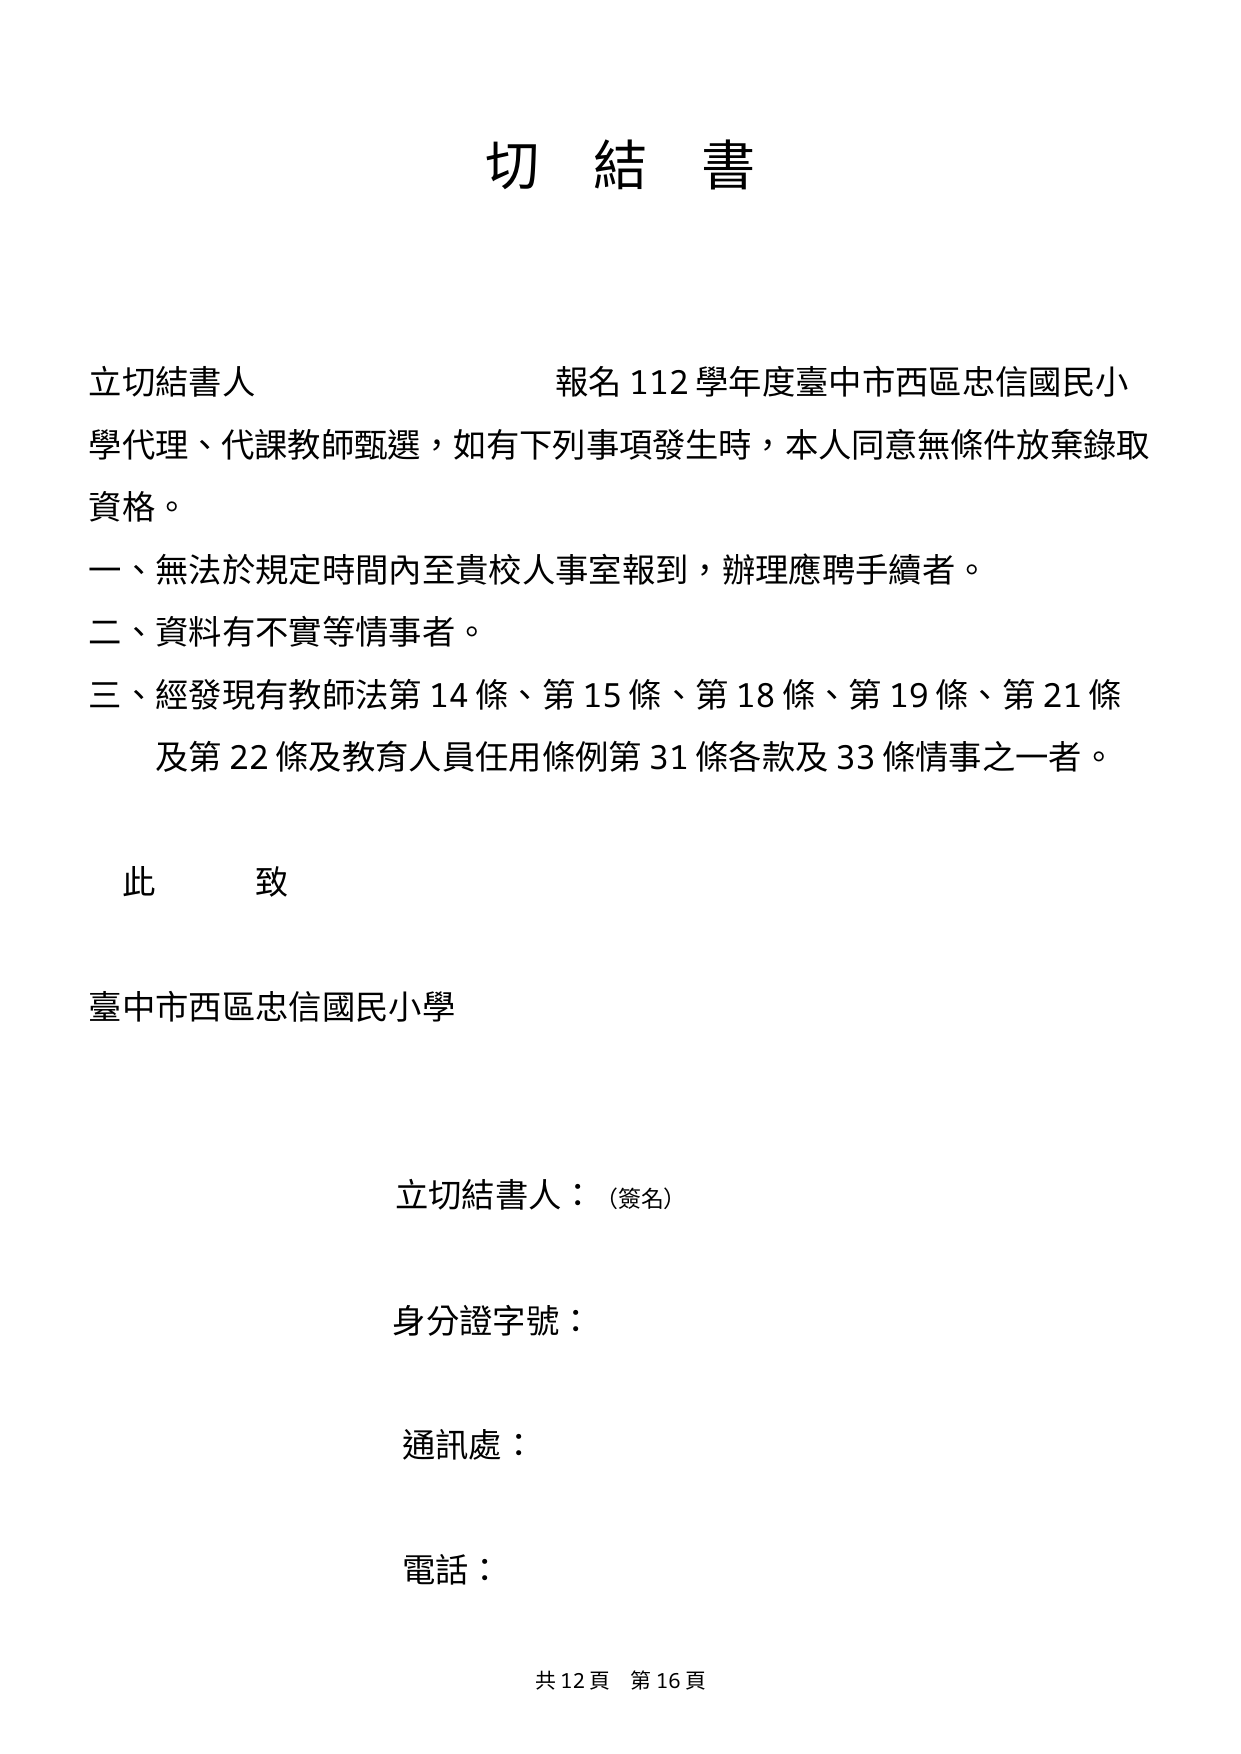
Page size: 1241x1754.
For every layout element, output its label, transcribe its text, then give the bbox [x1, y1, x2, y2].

text 此 致 [89, 838, 1152, 901]
text 臺中市西區忠信國民小學 [89, 963, 1152, 1026]
text 電話： [89, 1526, 1152, 1588]
text 一、無法於規定時間內至貴校人事室報到，辦理應聘手續者。 [89, 526, 1152, 588]
text 切 結 書 [89, 88, 1152, 213]
text 二、資料有不實等情事者。 [89, 588, 1152, 651]
text 立切結書人 報名112學年度臺中市西區忠信國民小學代理、代課教師甄選，如有下列事項發生時，本人同意無條件放棄錄取資格。 [89, 338, 1152, 526]
text 三、經發現有教師法第14條、第15條、第18條、第19條、第21條及第22條及教育人員任用條例第31條各款及33條情事之一者。 [89, 651, 1152, 776]
text 立切結書人：（簽名） [89, 1151, 1152, 1213]
text 通訊處： [89, 1401, 1152, 1463]
text 身分證字號： [89, 1276, 1152, 1338]
